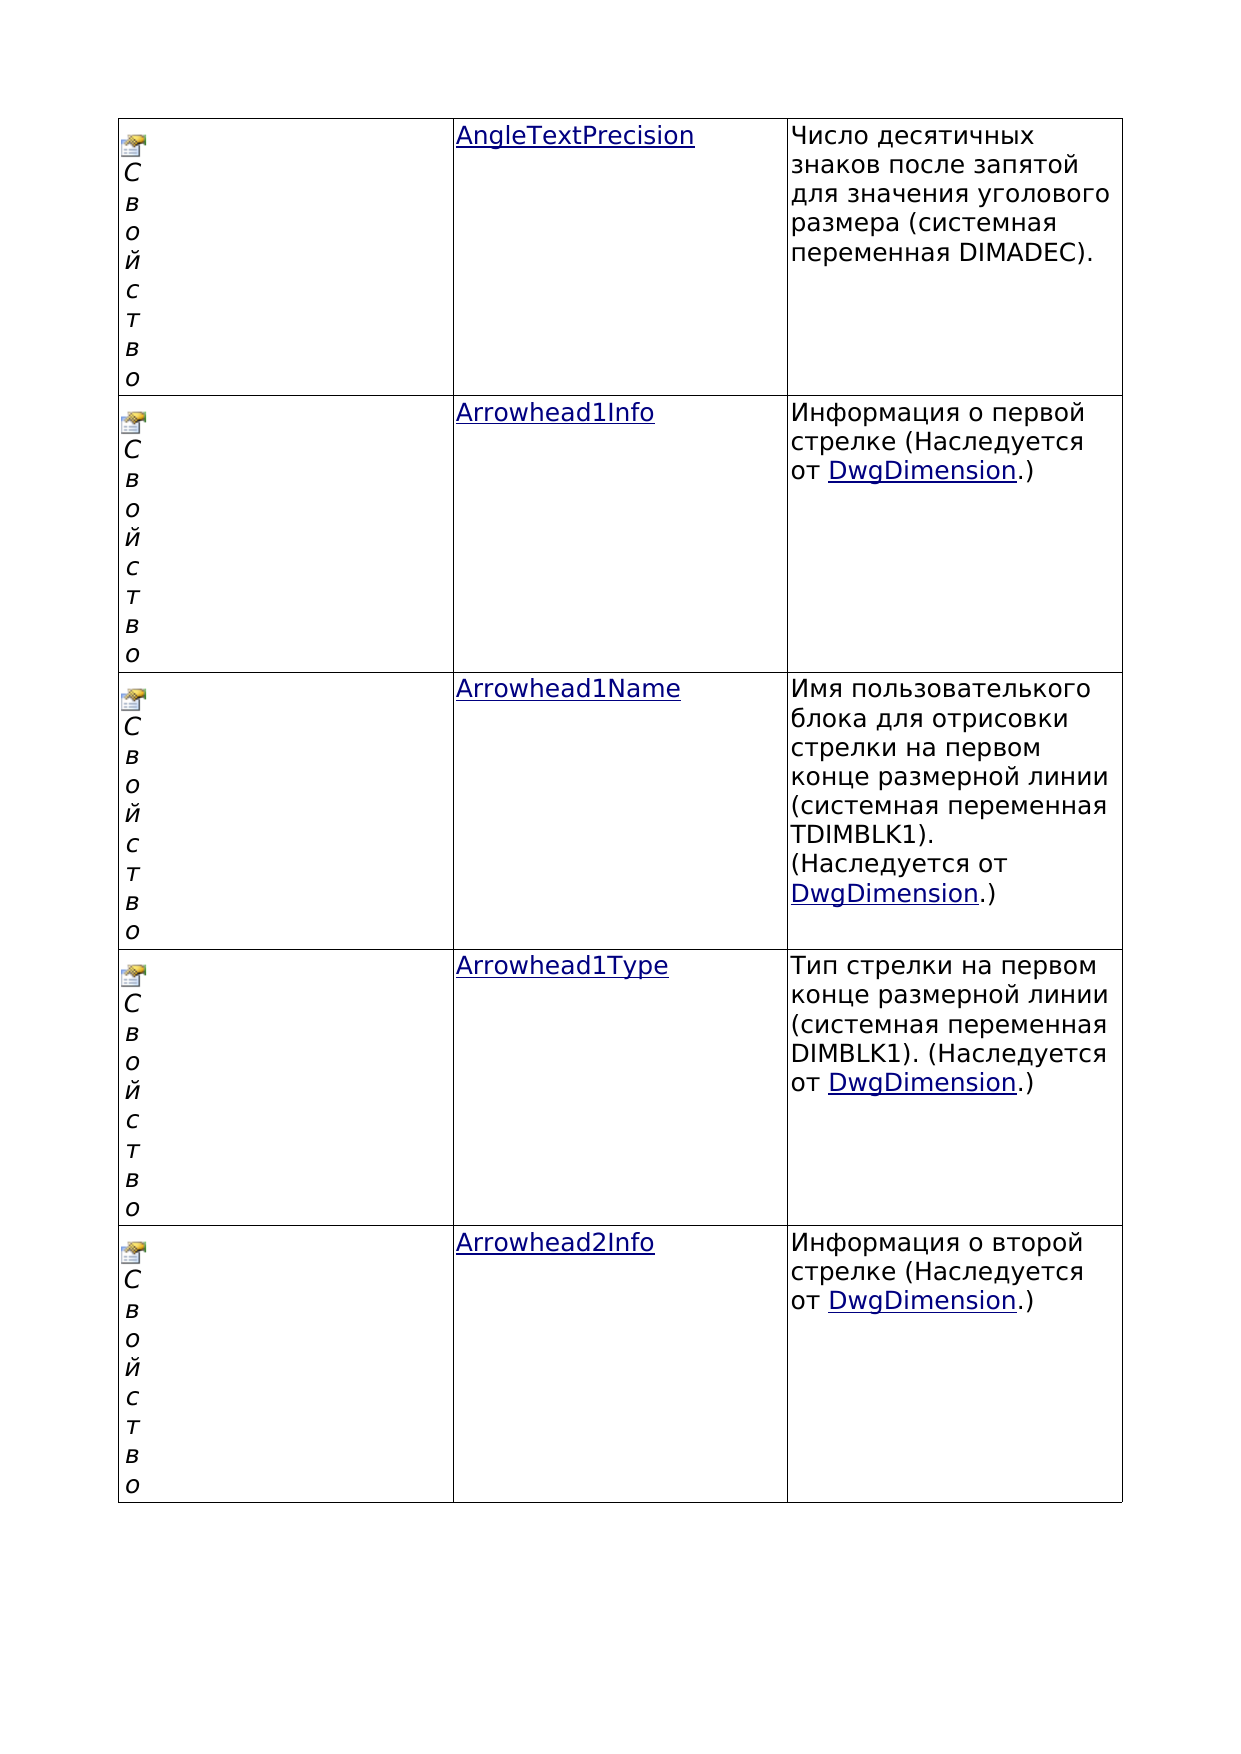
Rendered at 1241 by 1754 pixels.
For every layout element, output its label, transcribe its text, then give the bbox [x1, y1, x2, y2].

picture [121, 687, 147, 713]
table_cell [119, 950, 453, 1225]
table_cell Arrowhead1Info [454, 396, 787, 672]
table_cell [119, 119, 453, 395]
table_cell Имя пользователького блока для отрисовки стрелки на первом конце размерной линии (системная переменная TDIMBLK1). (Наследуется от DwgDimension.) [788, 673, 1122, 948]
table_cell Число десятичных знаков после запятой для значения уголового размера (системная переменная DIMADEC). [788, 119, 1122, 395]
table_cell Информация о второй стрелке (Наследуется от DwgDimension.) [788, 1226, 1122, 1502]
table_cell Arrowhead2Info [454, 1226, 787, 1502]
table_cell Arrowhead1Type [454, 950, 787, 1225]
table_cell [119, 1226, 453, 1502]
picture [121, 133, 147, 159]
picture [121, 1240, 147, 1266]
picture [121, 410, 147, 436]
table_cell AngleTextPrecision [454, 119, 787, 395]
table_cell [119, 673, 453, 948]
table_cell Arrowhead1Name [454, 673, 787, 948]
table_cell Тип стрелки на первом конце размерной линии (системная переменная DIMBLK1). (Наследуется от DwgDimension.) [788, 950, 1122, 1225]
picture [121, 963, 147, 989]
table_cell [119, 396, 453, 672]
table_cell Информация о первой стрелке (Наследуется от DwgDimension.) [788, 396, 1122, 672]
